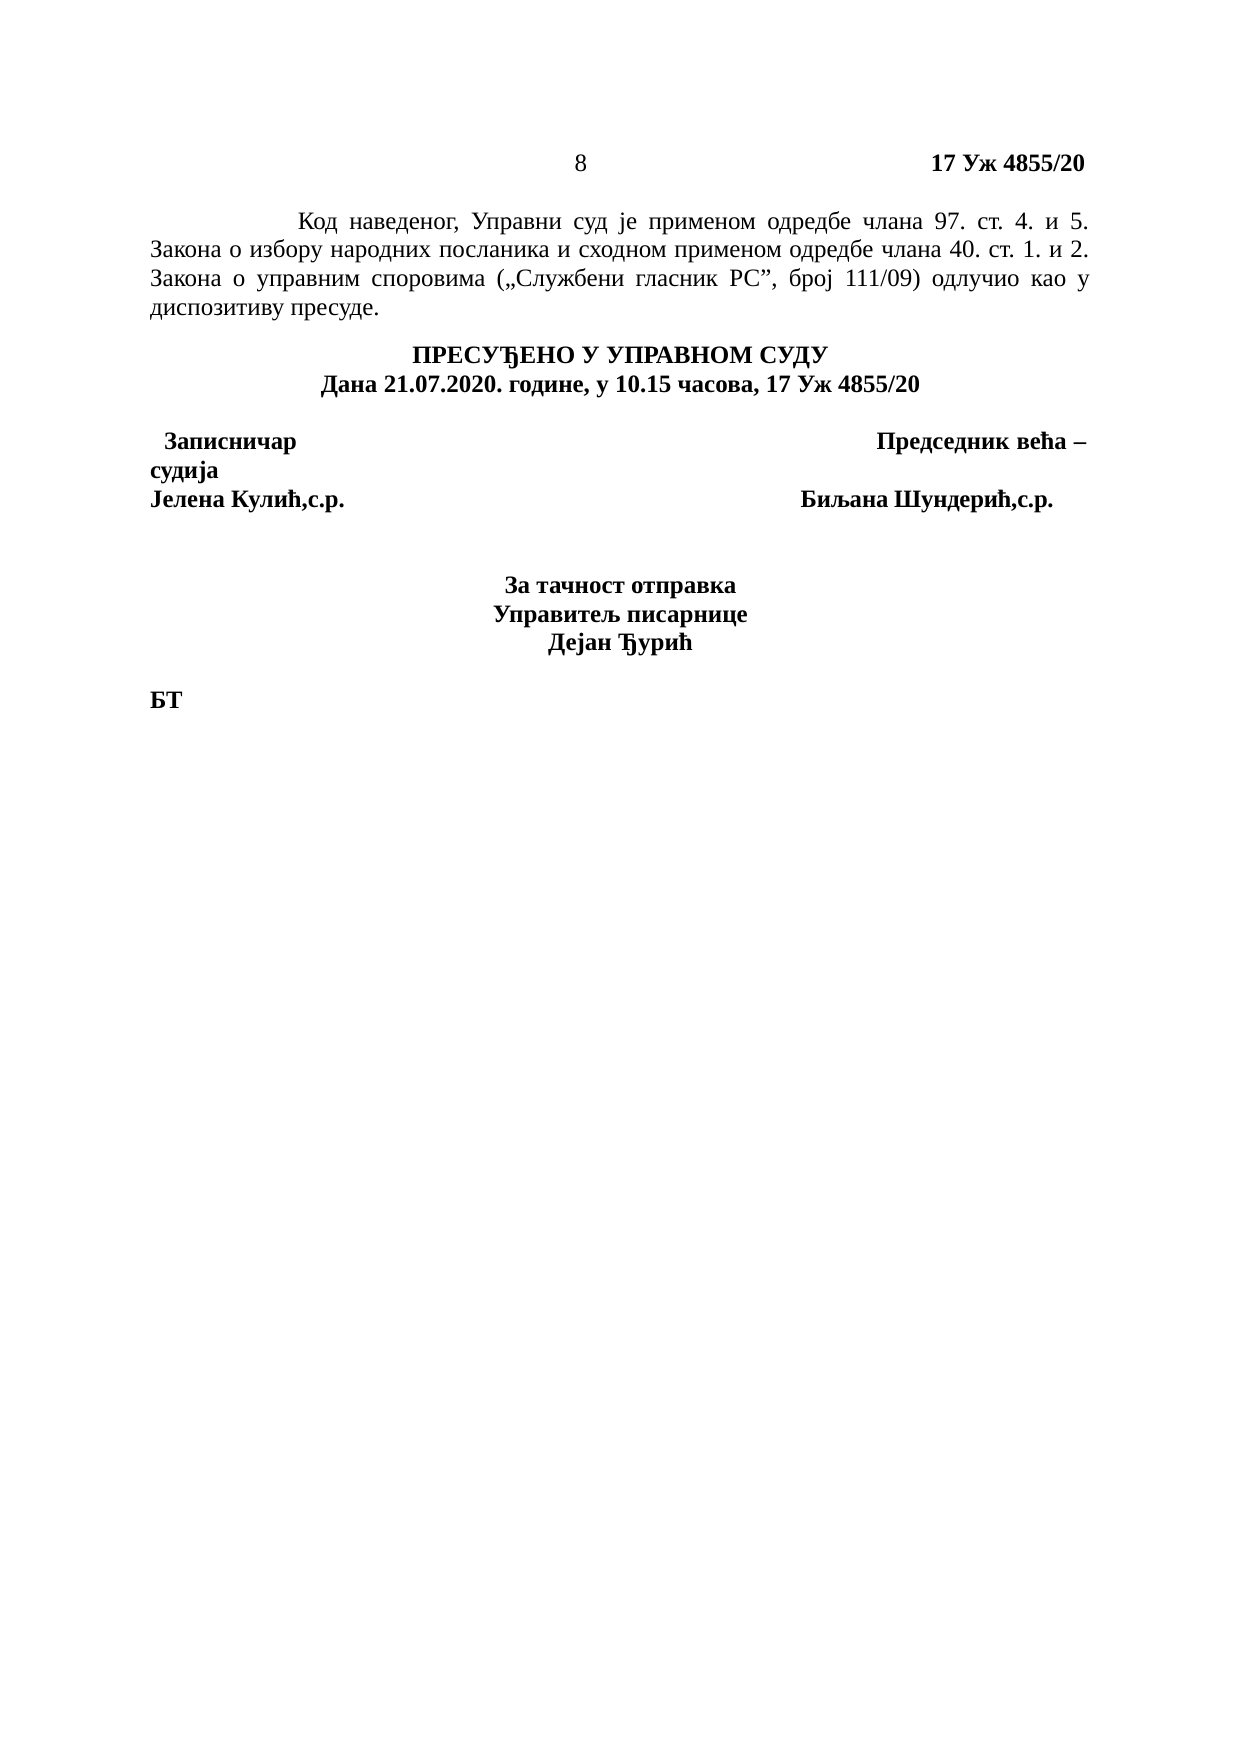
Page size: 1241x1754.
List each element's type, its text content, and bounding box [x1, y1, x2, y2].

text Код наведеног, Управни суд је применом одредбе члана 97. ст. 4. и 5. Закона о избору народних посланика и сходном применом одредбе члана 40. ст. 1. и 2. Закона о управним споровима („Службени гласник РС”, број 111/09) одлучио као у диспозитиву пресуде. [150, 206, 1091, 321]
text Дана 21.07.2020. године, у 10.15 часова, 17 Уж 4855/20 [150, 369, 1091, 397]
text Записничар Председник већа – судија [150, 426, 1091, 484]
text Дејан Ђурић [150, 627, 1091, 656]
text БТ [150, 685, 1091, 714]
text За тачност отправка [150, 570, 1091, 599]
text Јелена Кулић,с.р. Биљана Шундерић,с.р. [150, 484, 1091, 512]
text ПРЕСУЂЕНО У УПРАВНОМ СУДУ [150, 340, 1091, 369]
text Управитељ писарнице [150, 599, 1091, 627]
